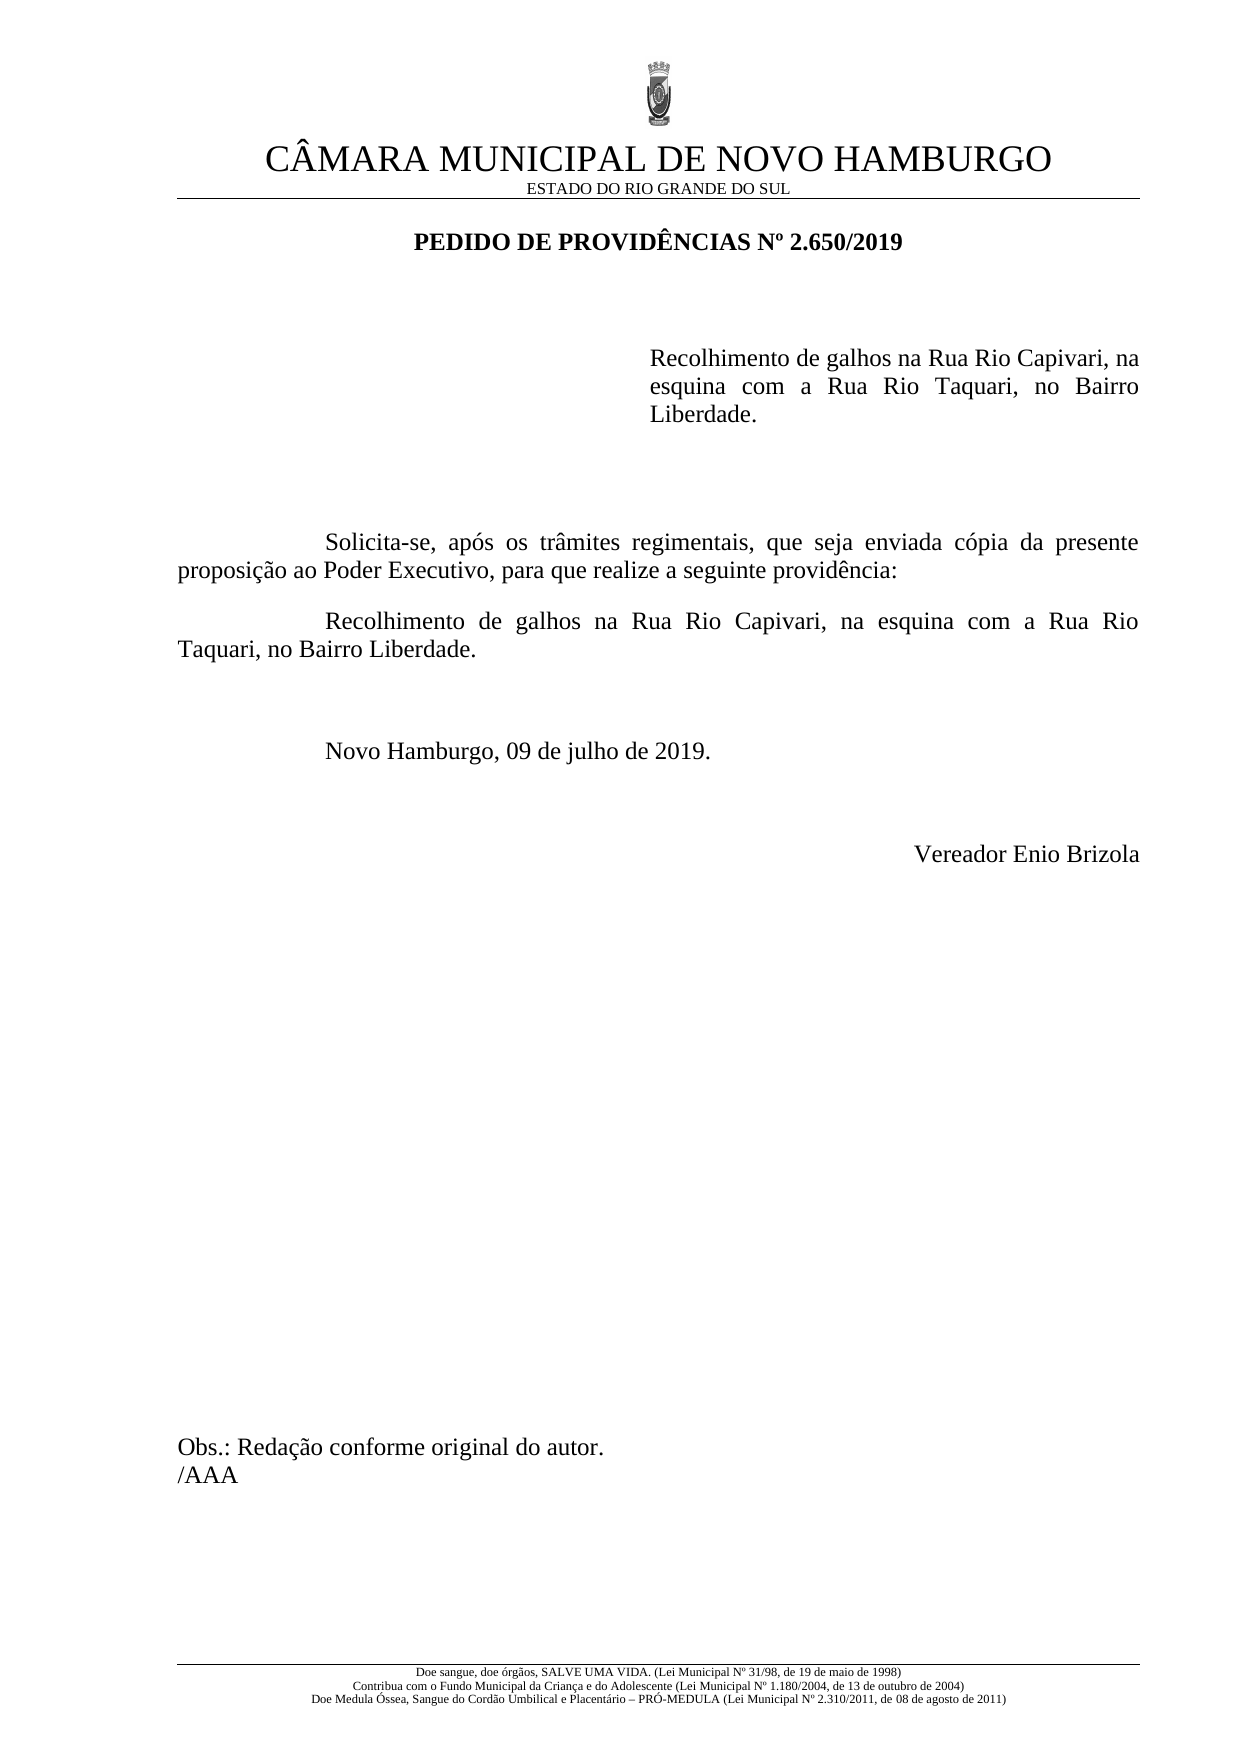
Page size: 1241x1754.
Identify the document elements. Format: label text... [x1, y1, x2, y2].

text Recolhimento de galhos na Rua Rio Capivari, na esquina com a Rua Rio Taquari, no Bairro Liberdade. [649, 344, 1140, 428]
text Recolhimento de galhos na Rua Rio Capivari, na esquina com a Rua Rio Taquari, no Bairro Liberdade. [177, 607, 1140, 662]
text Obs.: Redação conforme original do autor. [177, 1433, 1140, 1461]
text Vereador Enio Brizola [177, 840, 1140, 867]
text /AAA [177, 1461, 1140, 1489]
text PEDIDO DE PROVIDÊNCIAS Nº 2.650/2019 [177, 228, 1140, 256]
text Novo Hamburgo, 09 de julho de 2019. [177, 737, 1140, 765]
text Solicita-se, após os trâmites regimentais, que seja enviada cópia da presente proposição ao Poder Executivo, para que realize a seguinte providência: [177, 528, 1140, 583]
